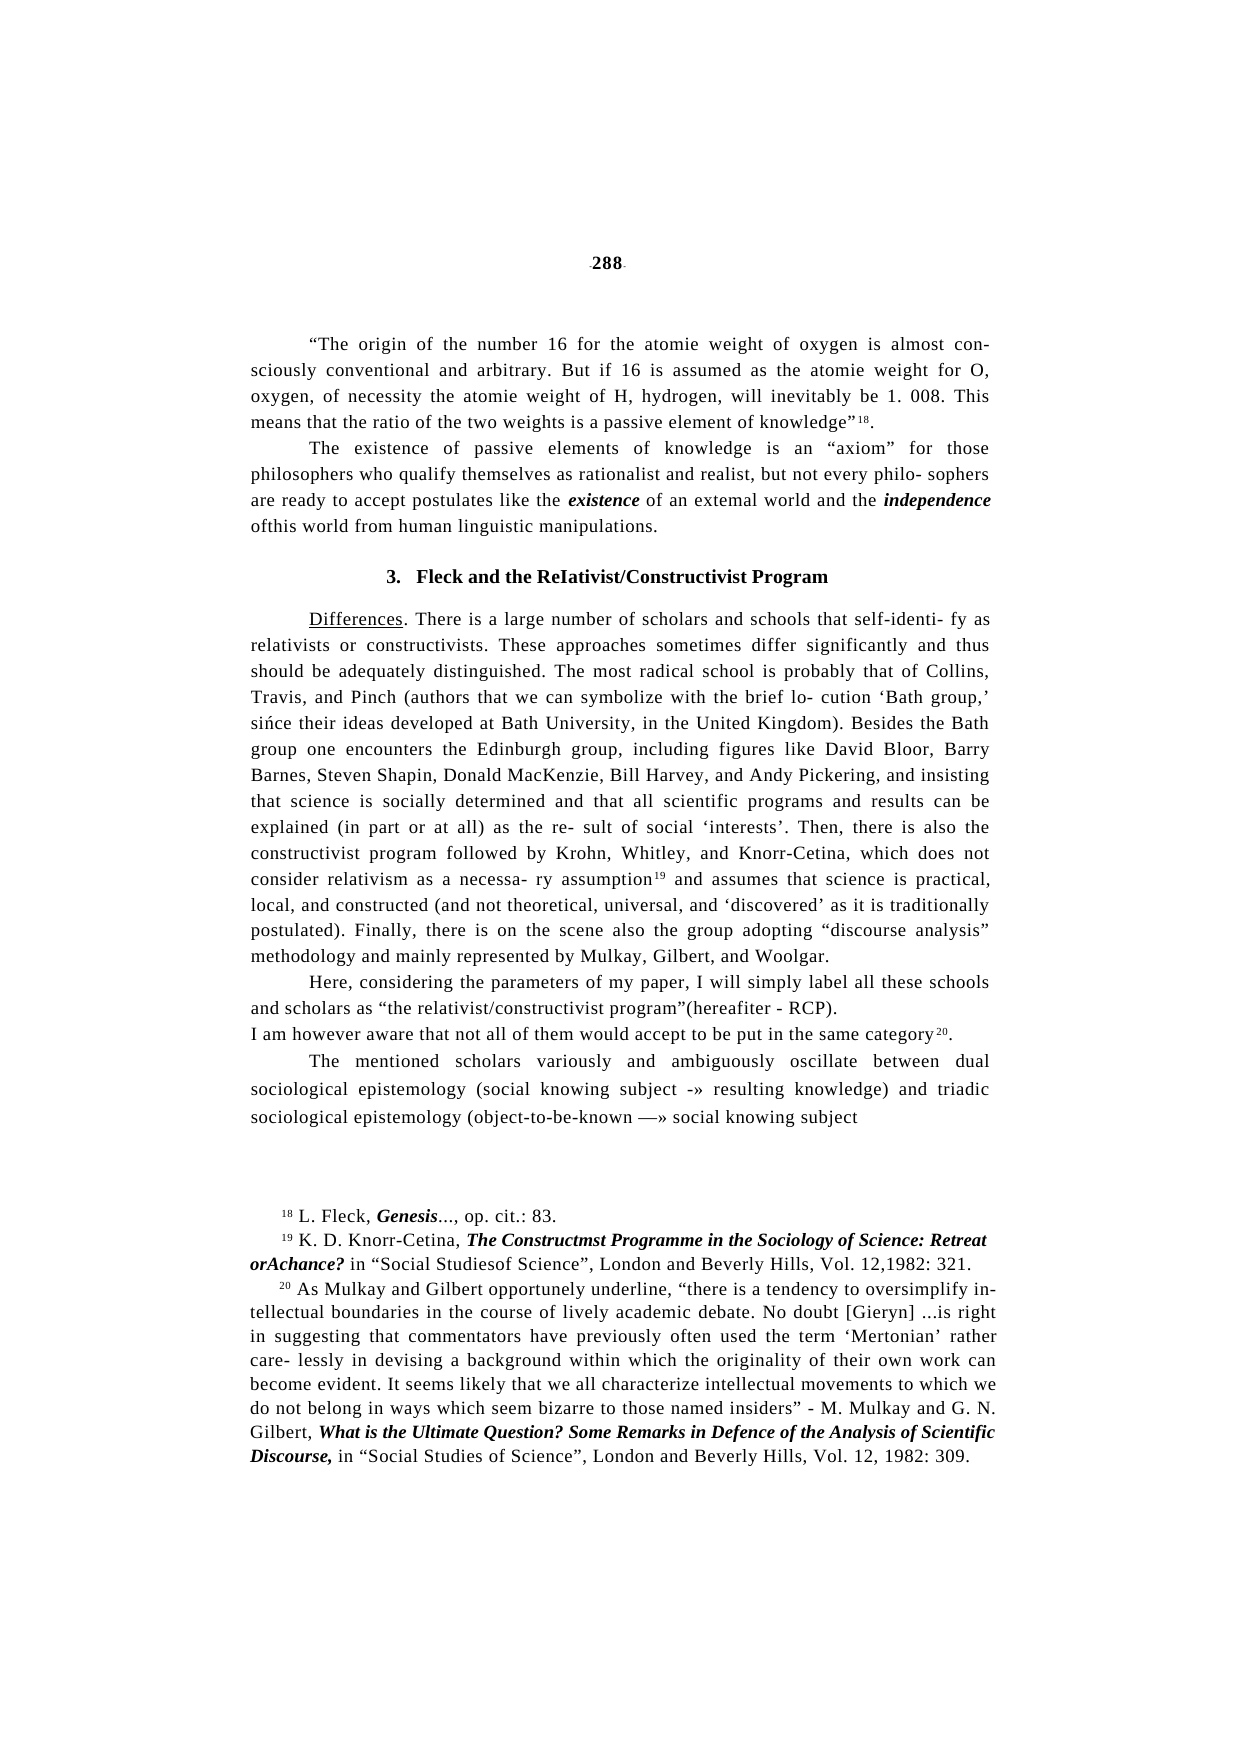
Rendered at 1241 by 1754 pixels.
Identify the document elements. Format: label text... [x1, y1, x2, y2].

text -288- [589, 254, 661, 273]
text 18 L. Fleck, Genesis..., op. cit.: 83. [281, 1204, 998, 1227]
text I am however aware that not all of them would accept to be put in the same category20. [251, 1020, 995, 1046]
text 19 K. D. Knorr-Cetina, The Constructmst Programme in the Sociology of Science: Retreat orAchance? in “Social Studiesof Science”, London and Beverly Hills, Vol. 12,1982: 321. [250, 1227, 998, 1275]
text 20 As Mulkay and Gilbert opportunely underline, “there is a tendency to oversimplify in- tellectual boundaries in the course of lively academic debate. No doubt [Gieryn] ...is right in suggesting that commentators have previously often used the term ‘Mertonian’ rather care- lessly in devising a background within which the originality of their own work can become evident. It seems likely that we all characterize intellectual movements to which we do not belong in ways which seem bizarre to those named insiders” - M. Mulkay and G. N. Gilbert, What is the Ultimate Question? Some Remarks in Defence of the Analysis of Scientific Di­scourse, in “Social Studies of Science”, London and Beverly Hills, Vol. 12, 1982: 309. [250, 1276, 998, 1467]
text “The origin of the number 16 for the atomie weight of oxygen is almost con- sciously conventional and arbitrary. But if 16 is assumed as the atomie weight for O, oxygen, of necessity the atomie weight of H, hydrogen, will inevitably be 1. 008. This means that the ratio of the two weights is a passive element of knowledge”18. [251, 330, 991, 433]
text The existence of passive elements of knowledge is an “axiom” for those philosophers who qualify themselves as rationalist and realist, but not every philo- sophers are ready to accept postulates like the existence of an extemal world and the independence ofthis world from human linguistic manipulations. [251, 433, 991, 537]
text Differences. There is a large number of scholars and schools that self-identi- fy as relativists or constructivists. These approaches sometimes differ significantly and thus should be adequately distinguished. The most radical school is probably that of Collins, Travis, and Pinch (authors that we can symbolize with the brief lo- cution ‘Bath group,’ sińce their ideas developed at Bath University, in the United Kingdom). Besides the Bath group one encounters the Edinburgh group, including figures like David Bloor, Barry Barnes, Steven Shapin, Donald MacKenzie, Bill Harvey, and Andy Pickering, and insisting that science is socially determined and that all scientific programs and results can be explained (in part or at all) as the re- sult of social ‘interests’. Then, there is also the constructivist program followed by Krohn, Whitley, and Knorr-Cetina, which does not consider relativism as a necessa- ry assumption19 and assumes that science is practical, local, and constructed (and not theoretical, universal, and ‘discovered’ as it is traditionally postulated). Finally, there is on the scene also the group adopting “discourse analysis” methodology and mainly represented by Mulkay, Gilbert, and Woolgar. [251, 605, 991, 968]
text The mentioned scholars variously and ambiguously oscillate between dual sociological epistemology (social knowing subject -» resulting knowledge) and triadic sociological epistemology (object-to-be-known —» social knowing subject [251, 1046, 991, 1129]
subtitle 3. Fleck and the ReIativist/Constructivist Program [386, 567, 995, 587]
text Here, considering the parameters of my paper, I will simply label all these schools and scholars as “the relativist/constructivist program”(hereafiter - RCP). [251, 968, 991, 1020]
